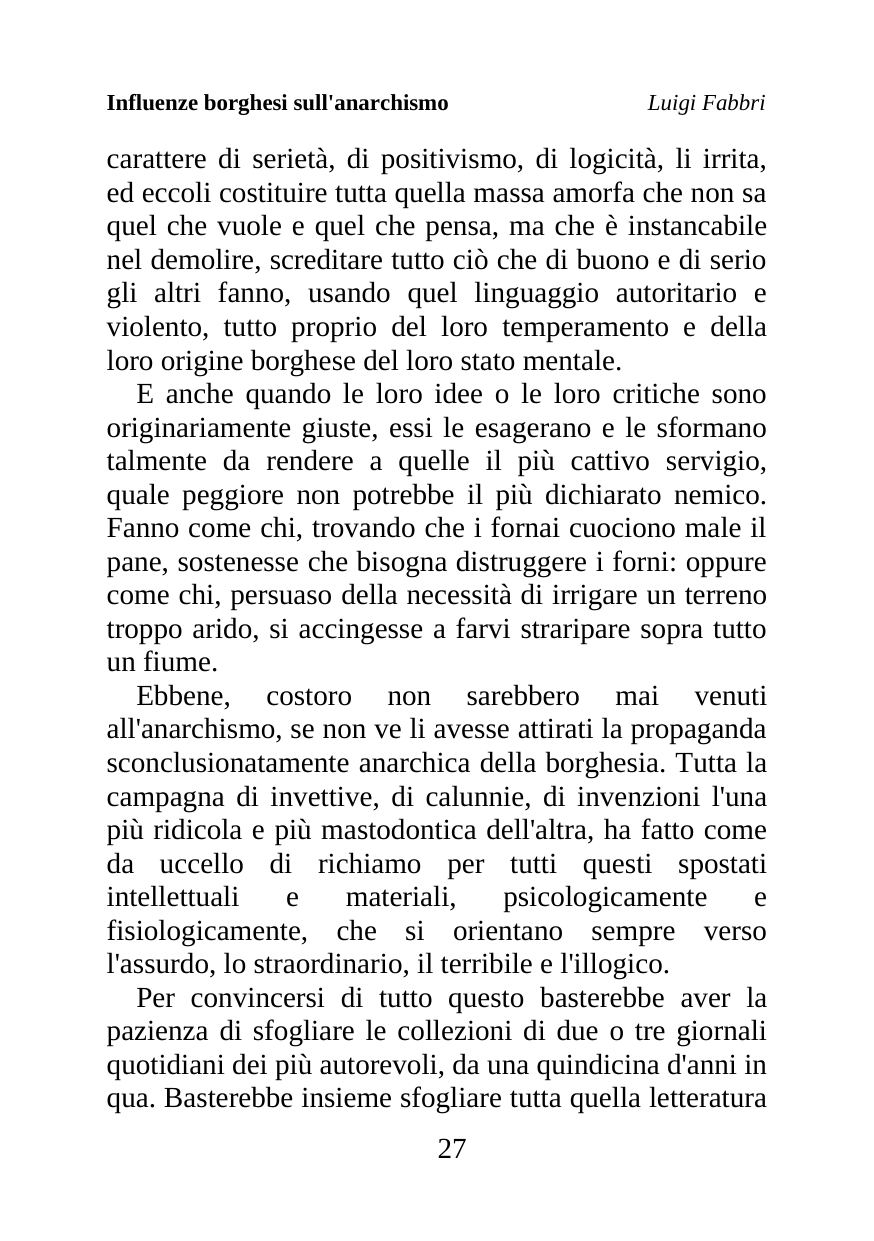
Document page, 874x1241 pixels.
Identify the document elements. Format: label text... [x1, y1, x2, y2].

text Ebbene, costoro non sarebbero mai venuti all'anarchismo, se non ve li avesse attirati la propaganda sconclusionatamente anarchica della borghesia. Tutta la campagna di invettive, di calunnie, di invenzioni l'una più ridicola e più mastodontica dell'altra, ha fatto come da uccello di richiamo per tutti questi spostati intellettuali e materiali, psicologicamente e fisiologicamente, che si orientano sempre verso l'assurdo, lo straordinario, il terribile e l'illogico. [106, 678, 768, 980]
text carattere di serietà, di positivismo, di logicità, li irrita, ed eccoli costituire tutta quella massa amorfa che non sa quel che vuole e quel che pensa, ma che è instancabile nel demolire, screditare tutto ciò che di buono e di serio gli altri fanno, usando quel linguaggio autoritario e violento, tutto proprio del loro temperamento e della loro origine borghese del loro stato mentale. [106, 141, 768, 376]
text Per convincersi di tutto questo basterebbe aver la pazienza di sfogliare le collezioni di due o tre giornali quotidiani dei più autorevoli, da una quindicina d'anni in qua. Basterebbe insieme sfogliare tutta quella letteratura [106, 980, 768, 1114]
text E anche quando le loro idee o le loro critiche sono originariamente giuste, essi le esagerano e le sformano talmente da rendere a quelle il più cattivo servigio, quale peggiore non potrebbe il più dichiarato nemico. Fanno come chi, trovando che i fornai cuociono male il pane, sostenesse che bisogna distruggere i forni: oppure come chi, persuaso della necessità di irrigare un terreno troppo arido, si accingesse a farvi straripare sopra tutto un fiume. [106, 376, 768, 678]
